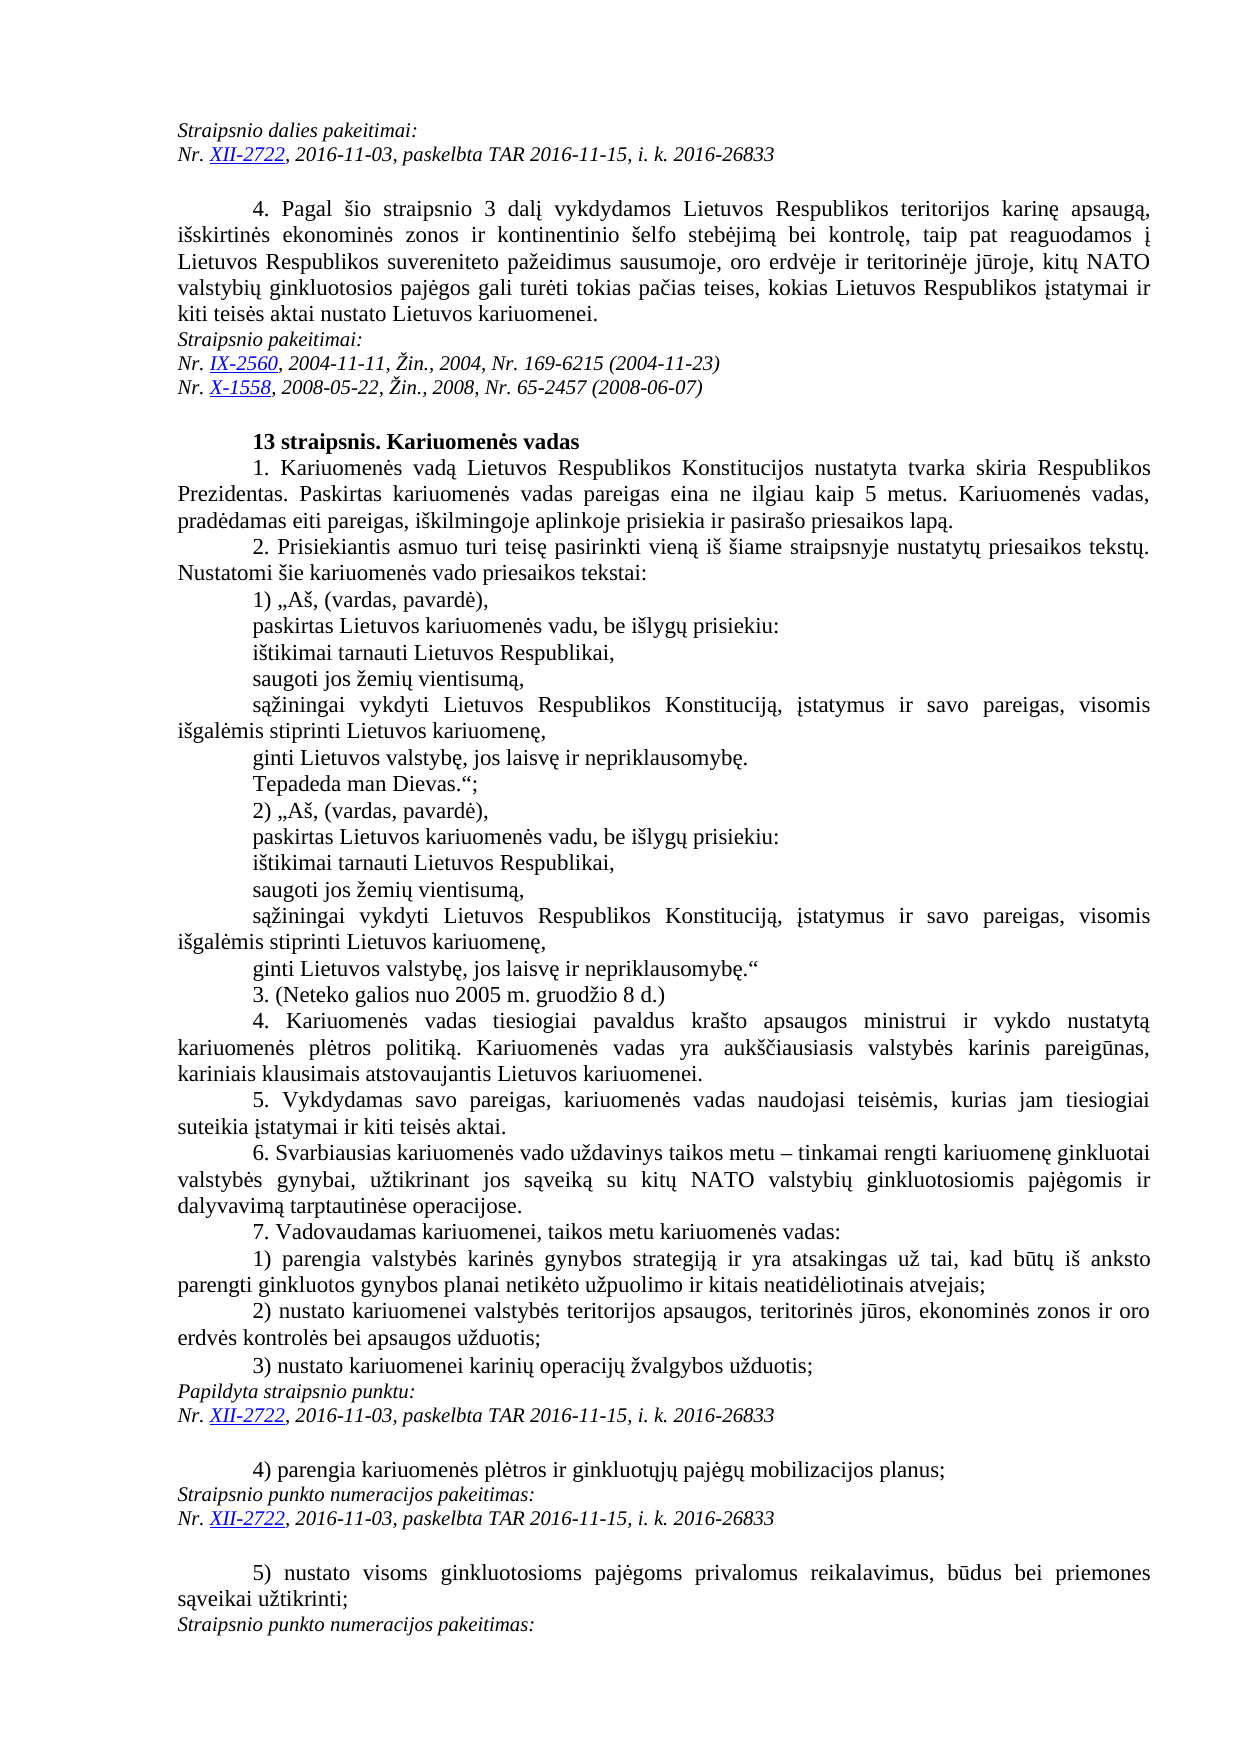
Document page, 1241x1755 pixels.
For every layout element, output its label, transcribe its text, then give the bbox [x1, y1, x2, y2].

text 2) nustato kariuomenei valstybės teritorijos apsaugos, teritorinės jūros, ekonominės zonos ir oro erdvės kontrolės bei apsaugos užduotis; [177, 1297, 1152, 1350]
text 5. Vykdydamas savo pareigas, kariuomenės vadas naudojasi teisėmis, kurias jam tiesiogiai suteikia įstatymai ir kiti teisės aktai. [177, 1087, 1152, 1139]
text sąžiningai vykdyti Lietuvos Respublikos Konstituciją, įstatymus ir savo pareigas, visomis išgalėmis stiprinti Lietuvos kariuomenę, [177, 902, 1152, 955]
text Straipsnio dalies pakeitimai: [177, 118, 1152, 142]
text 4. Pagal šio straipsnio 3 dalį vykdydamos Lietuvos Respublikos teritorijos karinę apsaugą, išskirtinės ekonominės zonos ir kontinentinio šelfo stebėjimą bei kontrolę, taip pat reaguodamos į Lietuvos Respublikos suvereniteto pažeidimus sausumoje, oro erdvėje ir teritorinėje jūroje, kitų NATO valstybių ginkluotosios pajėgos gali turėti tokias pačias teises, kokias Lietuvos Respublikos įstatymai ir kiti teisės aktai nustato Lietuvos kariuomenei. [177, 195, 1152, 327]
text 1. Kariuomenės vadą Lietuvos Respublikos Konstitucijos nustatyta tvarka skiria Respublikos Prezidentas. Paskirtas kariuomenės vadas pareigas eina ne ilgiau kaip 5 metus. Kariuomenės vadas, pradėdamas eiti pareigas, iškilmingoje aplinkoje prisiekia ir pasirašo priesaikos lapą. [177, 454, 1152, 533]
text 5) nustato visoms ginkluotosioms pajėgoms privalomus reikalavimus, būdus bei priemones sąveikai užtikrinti; [177, 1559, 1152, 1612]
text ištikimai tarnauti Lietuvos Respublikai, [177, 849, 1152, 876]
text paskirtas Lietuvos kariuomenės vadu, be išlygų prisiekiu: [177, 823, 1152, 849]
text 13 straipsnis. Kariuomenės vadas [177, 428, 1152, 454]
text Straipsnio pakeitimai: [177, 327, 1152, 351]
text 3. (Neteko galios nuo 2005 m. gruodžio 8 d.) [177, 981, 1152, 1007]
text 7. Vadovaudamas kariuomenei, taikos metu kariuomenės vadas: [177, 1218, 1152, 1245]
text 4. Kariuomenės vadas tiesiogiai pavaldus krašto apsaugos ministrui ir vykdo nustatytą kariuomenės plėtros politiką. Kariuomenės vadas yra aukščiausiasis valstybės karinis pareigūnas, kariniais klausimais atstovaujantis Lietuvos kariuomenei. [177, 1007, 1152, 1087]
text sąžiningai vykdyti Lietuvos Respublikos Konstituciją, įstatymus ir savo pareigas, visomis išgalėmis stiprinti Lietuvos kariuomenę, [177, 691, 1152, 744]
text Nr. XII-2722, 2016-11-03, paskelbta TAR 2016-11-15, i. k. 2016-26833 [177, 1506, 1152, 1530]
text ištikimai tarnauti Lietuvos Respublikai, [177, 638, 1152, 665]
text paskirtas Lietuvos kariuomenės vadu, be išlygų prisiekiu: [177, 612, 1152, 638]
text 1) parengia valstybės karinės gynybos strategiją ir yra atsakingas už tai, kad būtų iš anksto parengti ginkluotos gynybos planai netikėto užpuolimo ir kitais neatidėliotinais atvejais; [177, 1245, 1152, 1297]
text Nr. X-1558, 2008-05-22, Žin., 2008, Nr. 65-2457 (2008-06-07) [177, 375, 1152, 399]
text saugoti jos žemių vientisumą, [177, 876, 1152, 902]
text Straipsnio punkto numeracijos pakeitimas: [177, 1612, 1152, 1636]
text Nr. XII-2722, 2016-11-03, paskelbta TAR 2016-11-15, i. k. 2016-26833 [177, 1403, 1152, 1427]
text saugoti jos žemių vientisumą, [177, 665, 1152, 691]
text Papildyta straipsnio punktu: [177, 1379, 1152, 1403]
text Straipsnio punkto numeracijos pakeitimas: [177, 1482, 1152, 1506]
text 4) parengia kariuomenės plėtros ir ginkluotųjų pajėgų mobilizacijos planus; [177, 1456, 1152, 1482]
text 2. Prisiekiantis asmuo turi teisę pasirinkti vieną iš šiame straipsnyje nustatytų priesaikos tekstų. Nustatomi šie kariuomenės vado priesaikos tekstai: [177, 533, 1152, 586]
text 1) „Aš, (vardas, pavardė), [177, 586, 1152, 612]
text ginti Lietuvos valstybę, jos laisvę ir nepriklausomybę. [177, 744, 1152, 770]
text 2) „Aš, (vardas, pavardė), [177, 797, 1152, 823]
text 3) nustato kariuomenei karinių operacijų žvalgybos užduotis; [177, 1350, 1152, 1379]
text Tepadeda man Dievas.“; [177, 770, 1152, 797]
text 6. Svarbiausias kariuomenės vado uždavinys taikos metu – tinkamai rengti kariuomenę ginkluotai valstybės gynybai, užtikrinant jos sąveiką su kitų NATO valstybių ginkluotosiomis pajėgomis ir dalyvavimą tarptautinėse operacijose. [177, 1139, 1152, 1218]
text ginti Lietuvos valstybę, jos laisvę ir nepriklausomybę.“ [177, 955, 1152, 981]
text Nr. IX-2560, 2004-11-11, Žin., 2004, Nr. 169-6215 (2004-11-23) [177, 351, 1152, 375]
text Nr. XII-2722, 2016-11-03, paskelbta TAR 2016-11-15, i. k. 2016-26833 [177, 142, 1152, 166]
